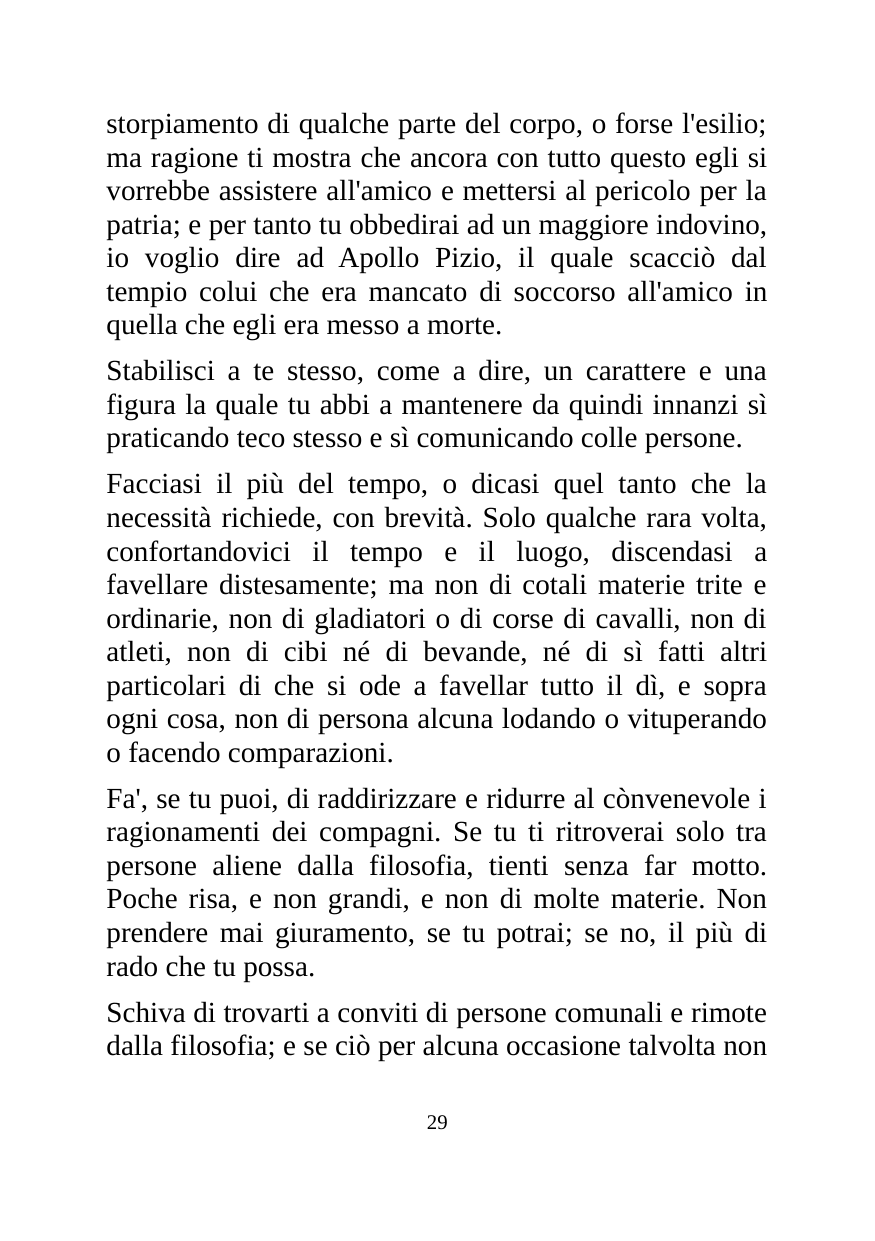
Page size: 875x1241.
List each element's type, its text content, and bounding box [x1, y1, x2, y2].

text Stabilisci a te stesso, come a dire, un carattere e una figura la quale tu abbi a mantenere da quindi innanzi sì praticando teco stesso e sì comunicando colle persone. [106, 353, 768, 454]
text Schiva di trovarti a conviti di persone comunali e rimote dalla filosofia; e se ciò per alcuna occasione talvolta non [106, 995, 768, 1062]
text storpiamento di qualche parte del corpo, o forse l'esilio; ma ragione ti mostra che ancora con tutto questo egli si vorrebbe assistere all'amico e mettersi al pericolo per la patria; e per tanto tu obbedirai ad un maggiore indovino, io voglio dire ad Apollo Pizio, il quale scacciò dal tempio colui che era mancato di soccorso all'amico in quella che egli era messo a morte. [106, 106, 768, 341]
text Fa', se tu puoi, di raddirizzare e ridurre al cònvenevole i ragionamenti dei compagni. Se tu ti ritroverai solo tra persone aliene dalla filosofia, tienti senza far motto. Poche risa, e non grandi, e non di molte materie. Non prendere mai giuramento, se tu potrai; se no, il più di rado che tu possa. [106, 781, 768, 982]
text Facciasi il più del tempo, o dicasi quel tanto che la necessità richiede, con brevità. Solo qualche rara volta, confortandovici il tempo e il luogo, discendasi a favellare distesamente; ma non di cotali materie trite e ordinarie, non di gladiatori o di corse di cavalli, non di atleti, non di cibi né di bevande, né di sì fatti altri particolari di che si ode a favellar tutto il dì, e sopra ogni cosa, non di persona alcuna lodando o vituperando o facendo comparazioni. [106, 467, 768, 768]
